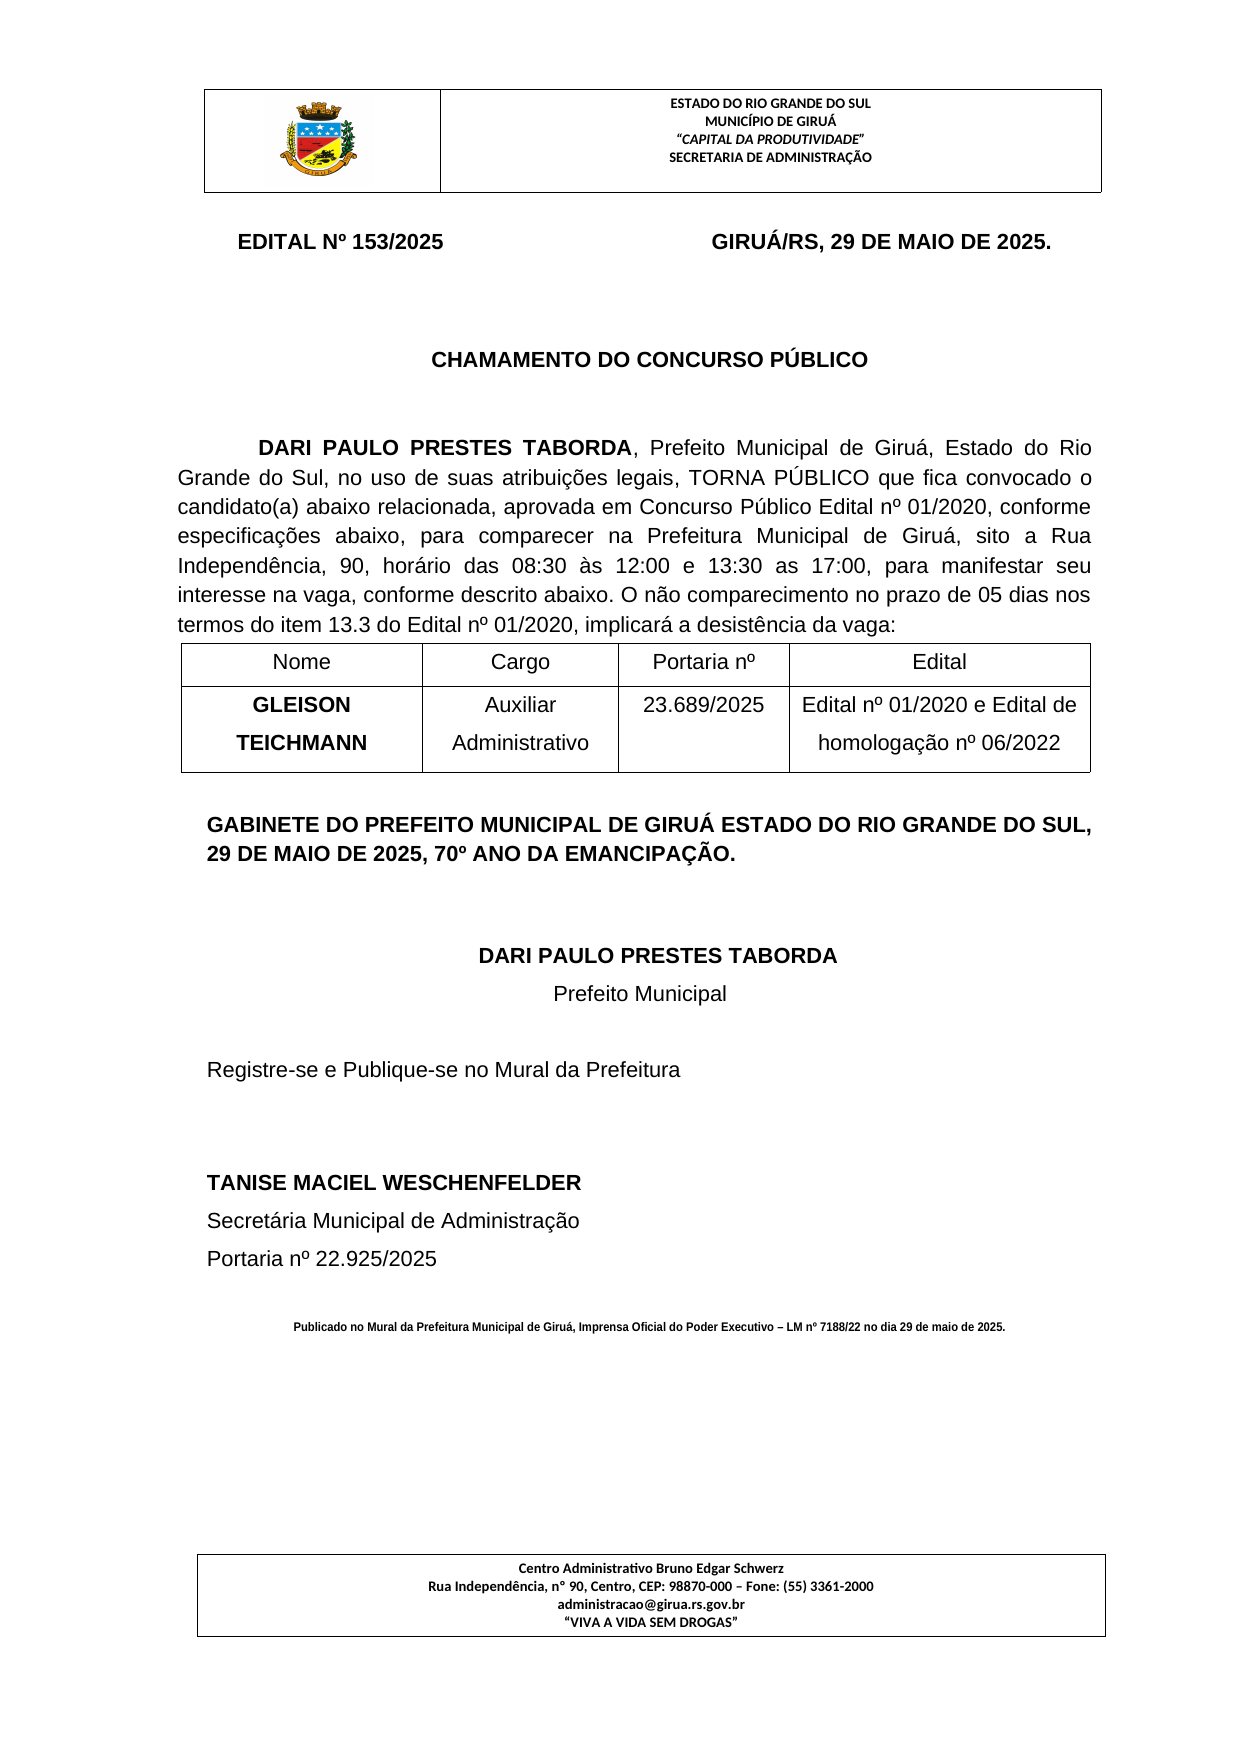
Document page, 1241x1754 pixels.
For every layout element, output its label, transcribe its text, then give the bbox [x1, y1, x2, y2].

table_header Nome [182, 644, 422, 686]
table_cell Auxiliar Administrativo [423, 687, 618, 772]
text DARI PAULO PRESTES TABORDA [207, 943, 1087, 968]
text Prefeito Municipal [207, 981, 1037, 1006]
table_cell Edital nº 01/2020 e Edital de homologação nº 06/2022 [790, 687, 1090, 772]
text Secretária Municipal de Administração [207, 1208, 1093, 1233]
text DARI PAULO PRESTES TABORDA, Prefeito Municipal de Giruá, Estado do Rio Grande do Sul, no uso de suas atribuições legais, TORNA PÚBLICO que fica convocado o candidato(a) abaixo relacionada, aprovada em Concurso Público Edital nº 01/2020, conforme especificações abaixo, para comparecer na Prefeitura Municipal de Giruá, sito a Rua Independência, 90, horário das 08:30 às 12:00 e 13:30 as 17:00, para manifestar seu interesse na vaga, conforme descrito abaixo. O não comparecimento no prazo de 05 dias nos termos do item 13.3 do Edital nº 01/2020, implicará a desistência da vaga: [177, 431, 1093, 637]
text CHAMAMENTO DO CONCURSO PÚBLICO [207, 342, 1093, 372]
text TANISE MACIEL WESCHENFELDER [207, 1170, 1093, 1195]
text EDITAL Nº 153/2025 GIRUÁ/RS, 29 DE MAIO DE 2025. [207, 224, 1093, 254]
table_header Cargo [423, 644, 618, 686]
table_cell 23.689/2025 [619, 687, 789, 772]
text GABINETE DO PREFEITO MUNICIPAL DE GIRUÁ ESTADO DO RIO GRANDE DO SUL, 29 DE MAIO DE 2025, 70º ANO DA EMANCIPAÇÃO. [207, 807, 1093, 866]
text Publicado no Mural da Prefeitura Municipal de Giruá, Imprensa Oficial do Poder Executivo – LM nº 7188/22 no dia 29 de maio de 2025. [207, 1319, 1093, 1334]
text Portaria nº 22.925/2025 [207, 1246, 1093, 1271]
text Registre-se e Publique-se no Mural da Prefeitura [207, 1057, 1037, 1082]
table_cell GLEISON TEICHMANN [182, 687, 422, 772]
table_header Portaria nº [619, 644, 789, 686]
picture [263, 94, 374, 186]
table_header Edital [790, 644, 1090, 686]
